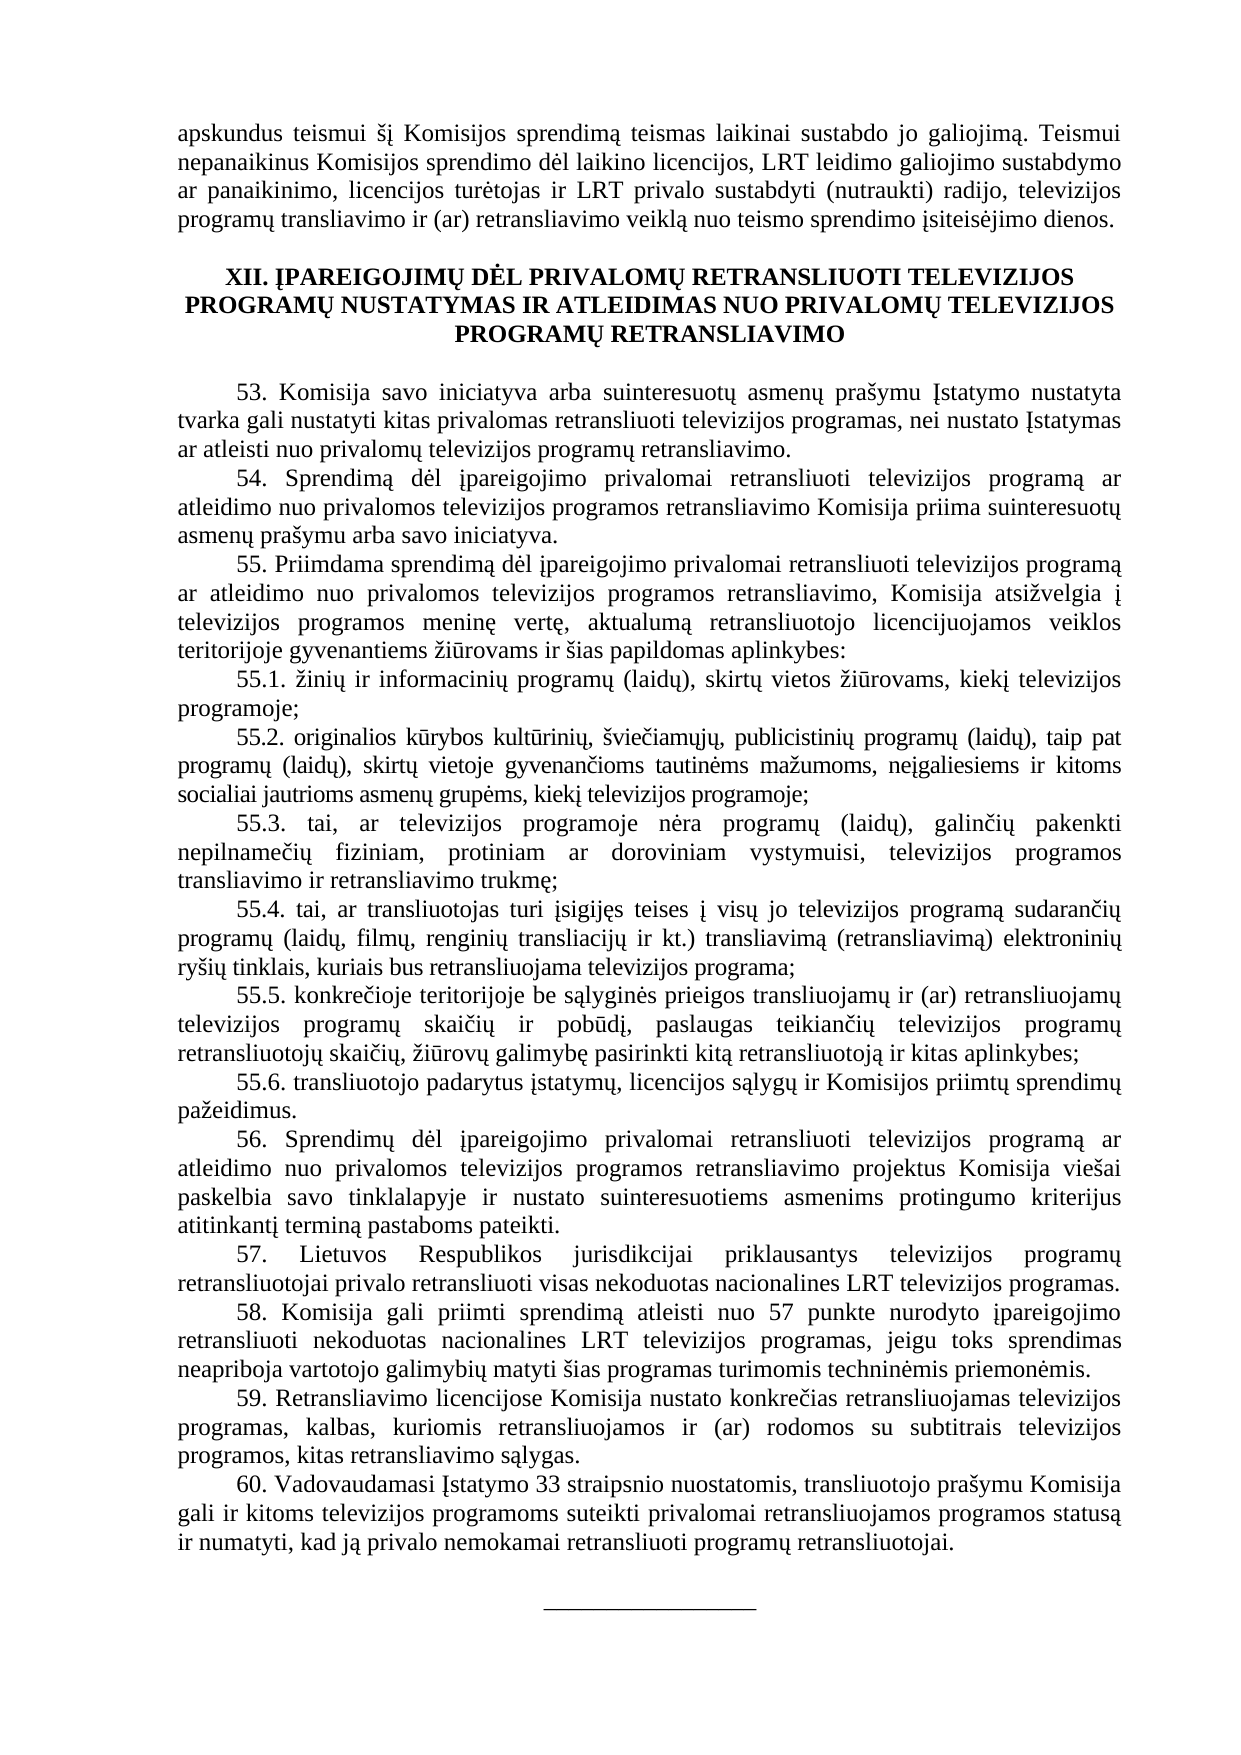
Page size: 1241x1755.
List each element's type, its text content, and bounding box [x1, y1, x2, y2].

text 56. Sprendimų dėl įpareigojimo privalomai retransliuoti televizijos programą ar atleidimo nuo privalomos televizijos programos retransliavimo projektus Komisija viešai paskelbia savo tinklalapyje ir nustato suinteresuotiems asmenims protingumo kriterijus atitinkantį terminą pastaboms pateikti. [177, 1124, 1122, 1239]
text 58. Komisija gali priimti sprendimą atleisti nuo 57 punkte nurodyto įpareigojimo retransliuoti nekoduotas nacionalines LRT televizijos programas, jeigu toks sprendimas neapriboja vartotojo galimybių matyti šias programas turimomis techninėmis priemonėmis. [177, 1297, 1122, 1383]
text 54. Sprendimą dėl įpareigojimo privalomai retransliuoti televizijos programą ar atleidimo nuo privalomos televizijos programos retransliavimo Komisija priima suinteresuotų asmenų prašymu arba savo iniciatyva. [177, 463, 1122, 549]
text 55.3. tai, ar televizijos programoje nėra programų (laidų), galinčių pakenkti nepilnamečių fiziniam, protiniam ar doroviniam vystymuisi, televizijos programos transliavimo ir retransliavimo trukmę; [177, 808, 1122, 894]
text 53. Komisija savo iniciatyva arba suinteresuotų asmenų prašymu Įstatymo nustatyta tvarka gali nustatyti kitas privalomas retransliuoti televizijos programas, nei nustato Įstatymas ar atleisti nuo privalomų televizijos programų retransliavimo. [177, 377, 1122, 463]
text 59. Retransliavimo licencijose Komisija nustato konkrečias retransliuojamas televizijos programas, kalbas, kuriomis retransliuojamos ir (ar) rodomos su subtitrais televizijos programos, kitas retransliavimo sąlygas. [177, 1383, 1122, 1469]
text Xii. įpareigojimų dėl privalomų retransliuoti televizijos programų nustatymas ir atleidimas nuo privalomų televizijos programų retransliavimo [177, 262, 1122, 348]
text 55.6. transliuotojo padarytus įstatymų, licencijos sąlygų ir Komisijos priimtų sprendimų pažeidimus. [177, 1067, 1122, 1124]
text 55. Priimdama sprendimą dėl įpareigojimo privalomai retransliuoti televizijos programą ar atleidimo nuo privalomos televizijos programos retransliavimo, Komisija atsižvelgia į televizijos programos meninę vertę, aktualumą retransliuotojo licencijuojamos veiklos teritorijoje gyvenantiems žiūrovams ir šias papildomas aplinkybes: [177, 549, 1122, 664]
text _________________ [177, 1584, 1122, 1613]
text 57. Lietuvos Respublikos jurisdikcijai priklausantys televizijos programų retransliuotojai privalo retransliuoti visas nekoduotas nacionalines LRT televizijos programas. [177, 1239, 1122, 1297]
text apskundus teismui šį Komisijos sprendimą teismas laikinai sustabdo jo galiojimą. Teismui nepanaikinus Komisijos sprendimo dėl laikino licencijos, LRT leidimo galiojimo sustabdymo ar panaikinimo, licencijos turėtojas ir LRT privalo sustabdyti (nutraukti) radijo, televizijos programų transliavimo ir (ar) retransliavimo veiklą nuo teismo sprendimo įsiteisėjimo dienos. [177, 118, 1122, 233]
text 55.5. konkrečioje teritorijoje be sąlyginės prieigos transliuojamų ir (ar) retransliuojamų televizijos programų skaičių ir pobūdį, paslaugas teikiančių televizijos programų retransliuotojų skaičių, žiūrovų galimybę pasirinkti kitą retransliuotoją ir kitas aplinkybes; [177, 981, 1122, 1067]
text 60. Vadovaudamasi Įstatymo 33 straipsnio nuostatomis, transliuotojo prašymu Komisija gali ir kitoms televizijos programoms suteikti privalomai retransliuojamos programos statusą ir numatyti, kad ją privalo nemokamai retransliuoti programų retransliuotojai. [177, 1469, 1122, 1556]
text 55.1. žinių ir informacinių programų (laidų), skirtų vietos žiūrovams, kiekį televizijos programoje; [177, 664, 1122, 722]
text 55.2. originalios kūrybos kultūrinių, šviečiamųjų, publicistinių programų (laidų), taip pat programų (laidų), skirtų vietoje gyvenančioms tautinėms mažumoms, neįgaliesiems ir kitoms socialiai jautrioms asmenų grupėms, kiekį televizijos programoje; [177, 722, 1122, 808]
text 55.4. tai, ar transliuotojas turi įsigijęs teises į visų jo televizijos programą sudarančių programų (laidų, filmų, renginių transliacijų ir kt.) transliavimą (retransliavimą) elektroninių ryšių tinklais, kuriais bus retransliuojama televizijos programa; [177, 894, 1122, 981]
